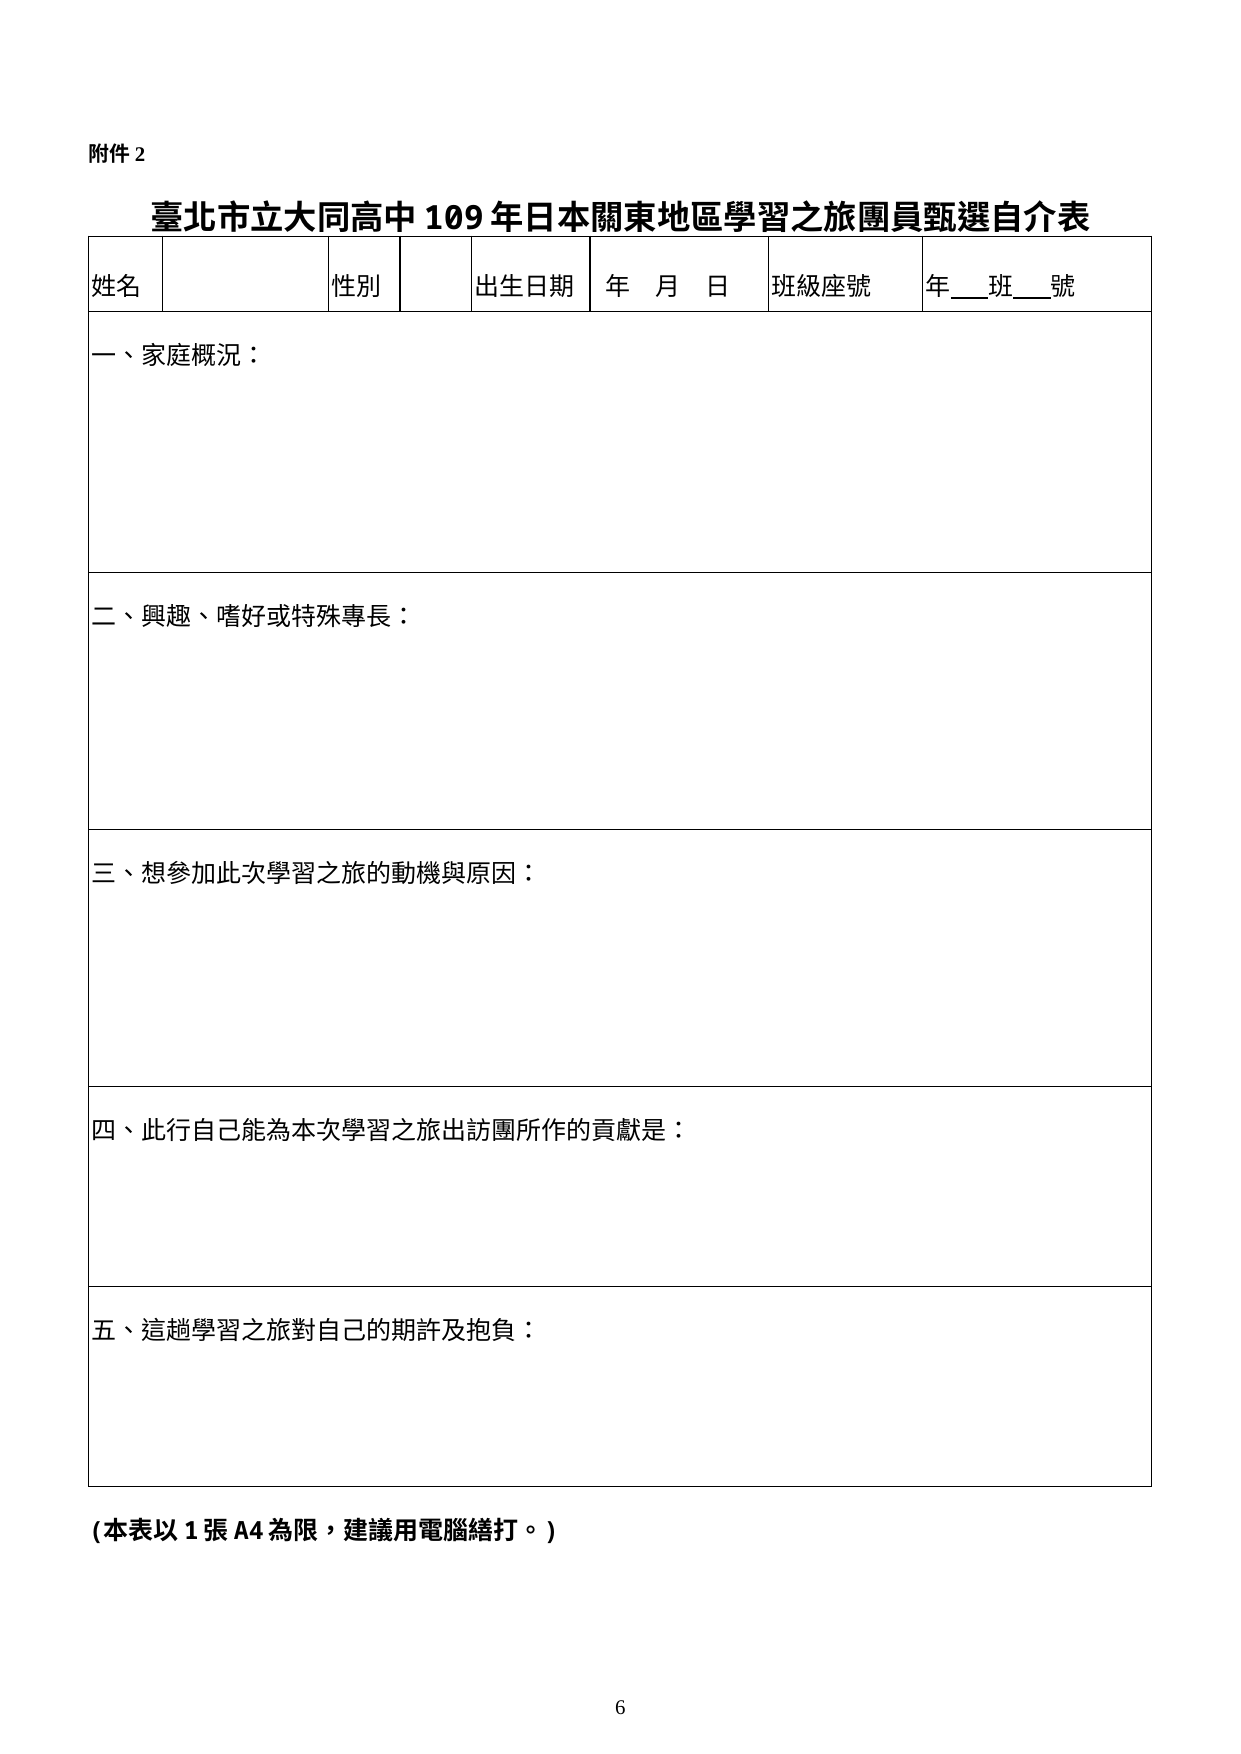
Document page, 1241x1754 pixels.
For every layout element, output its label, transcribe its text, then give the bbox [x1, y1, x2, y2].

table_cell 三、想參加此次學習之旅的動機與原因： [89, 830, 1151, 1086]
table_cell 二、興趣、嗜好或特殊專長： [89, 573, 1151, 829]
table_header 年 月 日 [591, 237, 768, 311]
table_header 姓名 [89, 237, 162, 311]
table_header 年 班 號 [923, 237, 1151, 311]
table_cell 一、家庭概況： [89, 312, 1151, 572]
table_header 性別 [329, 237, 399, 311]
text (本表以1張A4為限，建議用電腦繕打。) [89, 1487, 1152, 1549]
table_header 班級座號 [769, 237, 922, 311]
table_cell 五、這趟學習之旅對自己的期許及抱負： [89, 1287, 1151, 1486]
table_header [163, 237, 328, 311]
table_header 出生日期 [472, 237, 589, 311]
text 附件2 [89, 111, 1152, 173]
text 臺北市立大同高中109年日本關東地區學習之旅團員甄選自介表 [89, 173, 1152, 236]
table_cell 四、此行自己能為本次學習之旅出訪團所作的貢獻是： [89, 1087, 1151, 1286]
table_header [401, 237, 471, 311]
